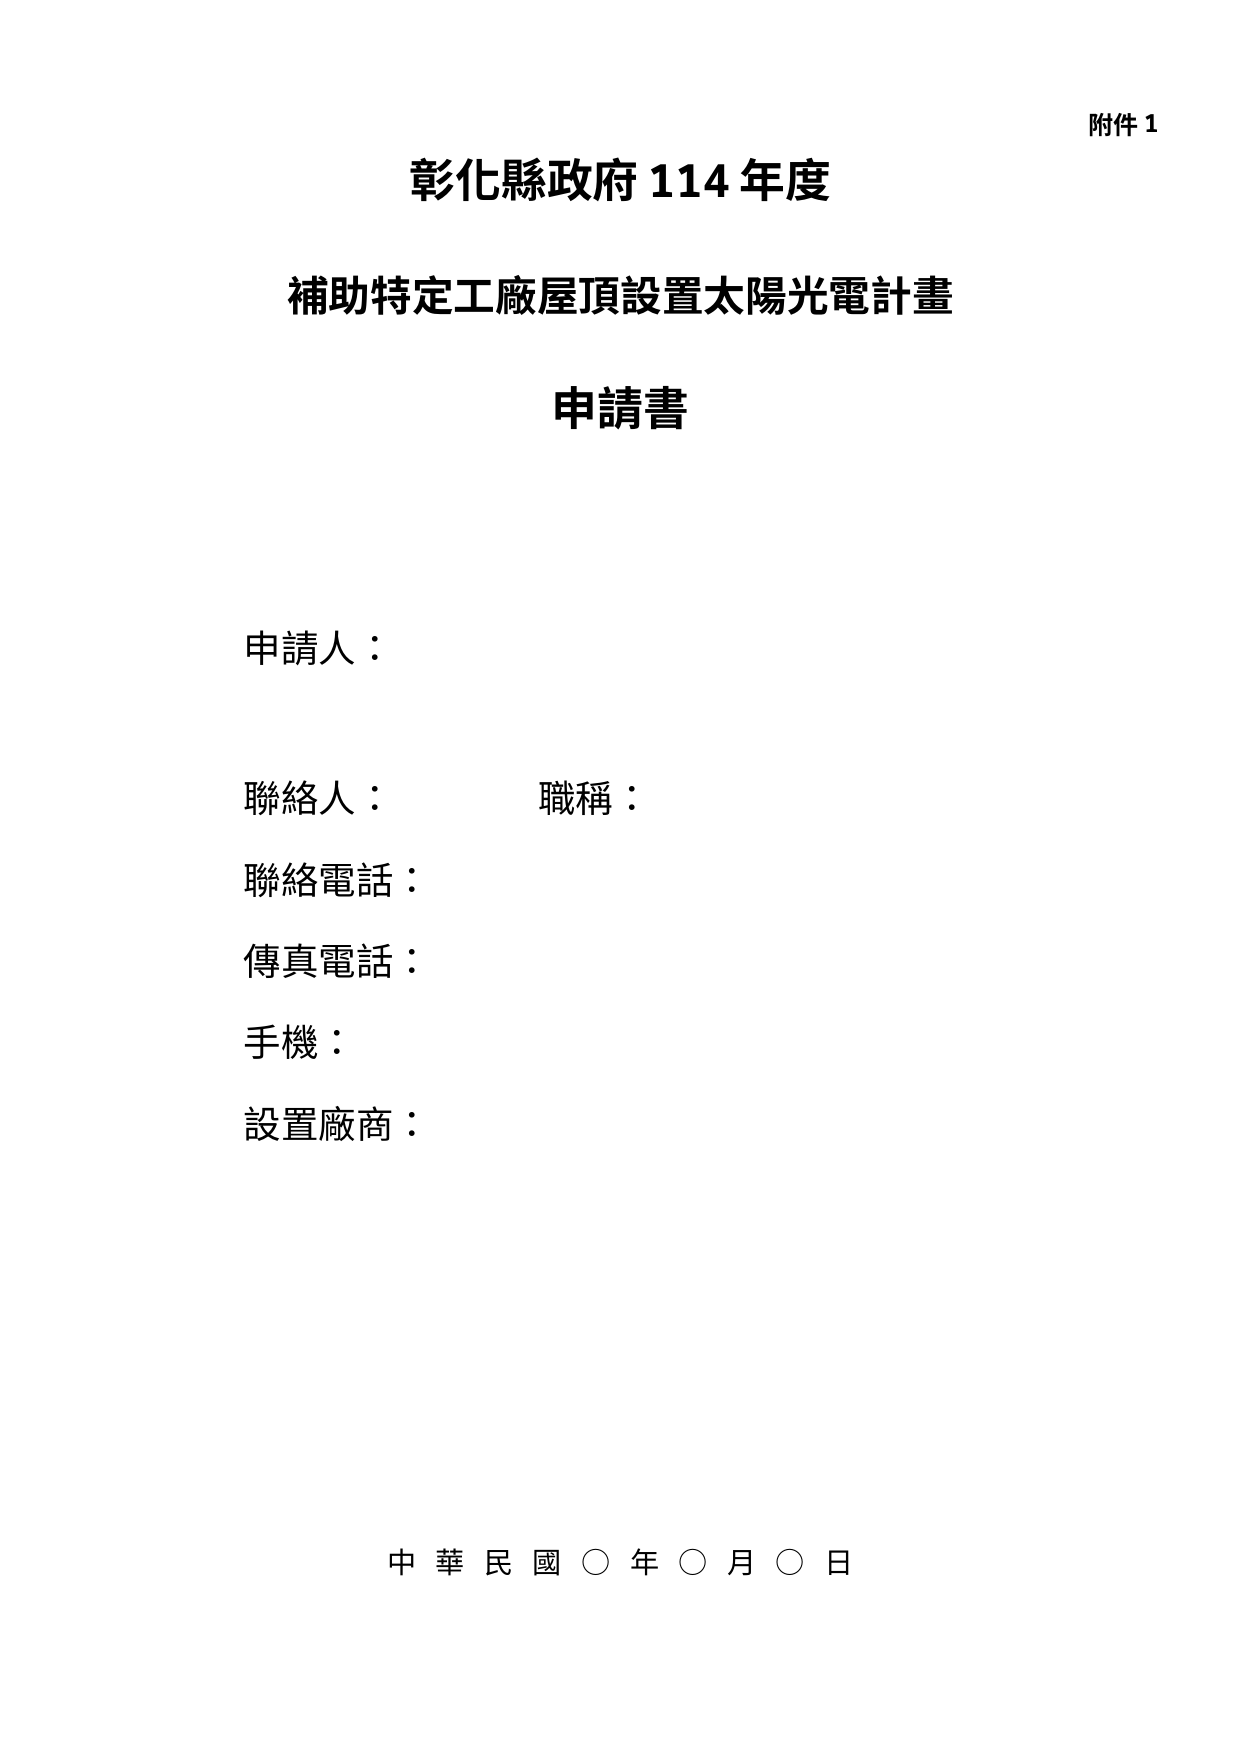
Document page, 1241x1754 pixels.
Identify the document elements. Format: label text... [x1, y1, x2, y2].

text 申請書 [187, 372, 1053, 438]
text 附件1 [187, 82, 1158, 144]
text 聯絡人： 職稱： [187, 769, 1053, 823]
text 傳真電話： [187, 932, 1053, 986]
text 聯絡電話： [187, 851, 1053, 905]
text 手機： [187, 1013, 1053, 1067]
text 彰化縣政府114年度 [187, 144, 1053, 211]
text 補助特定工廠屋頂設置太陽光電計畫 [187, 263, 1053, 323]
text 中華民國○年○月○日 [187, 1519, 1053, 1582]
text 申請人： [187, 619, 1053, 673]
text 設置廠商： [187, 1094, 1053, 1149]
